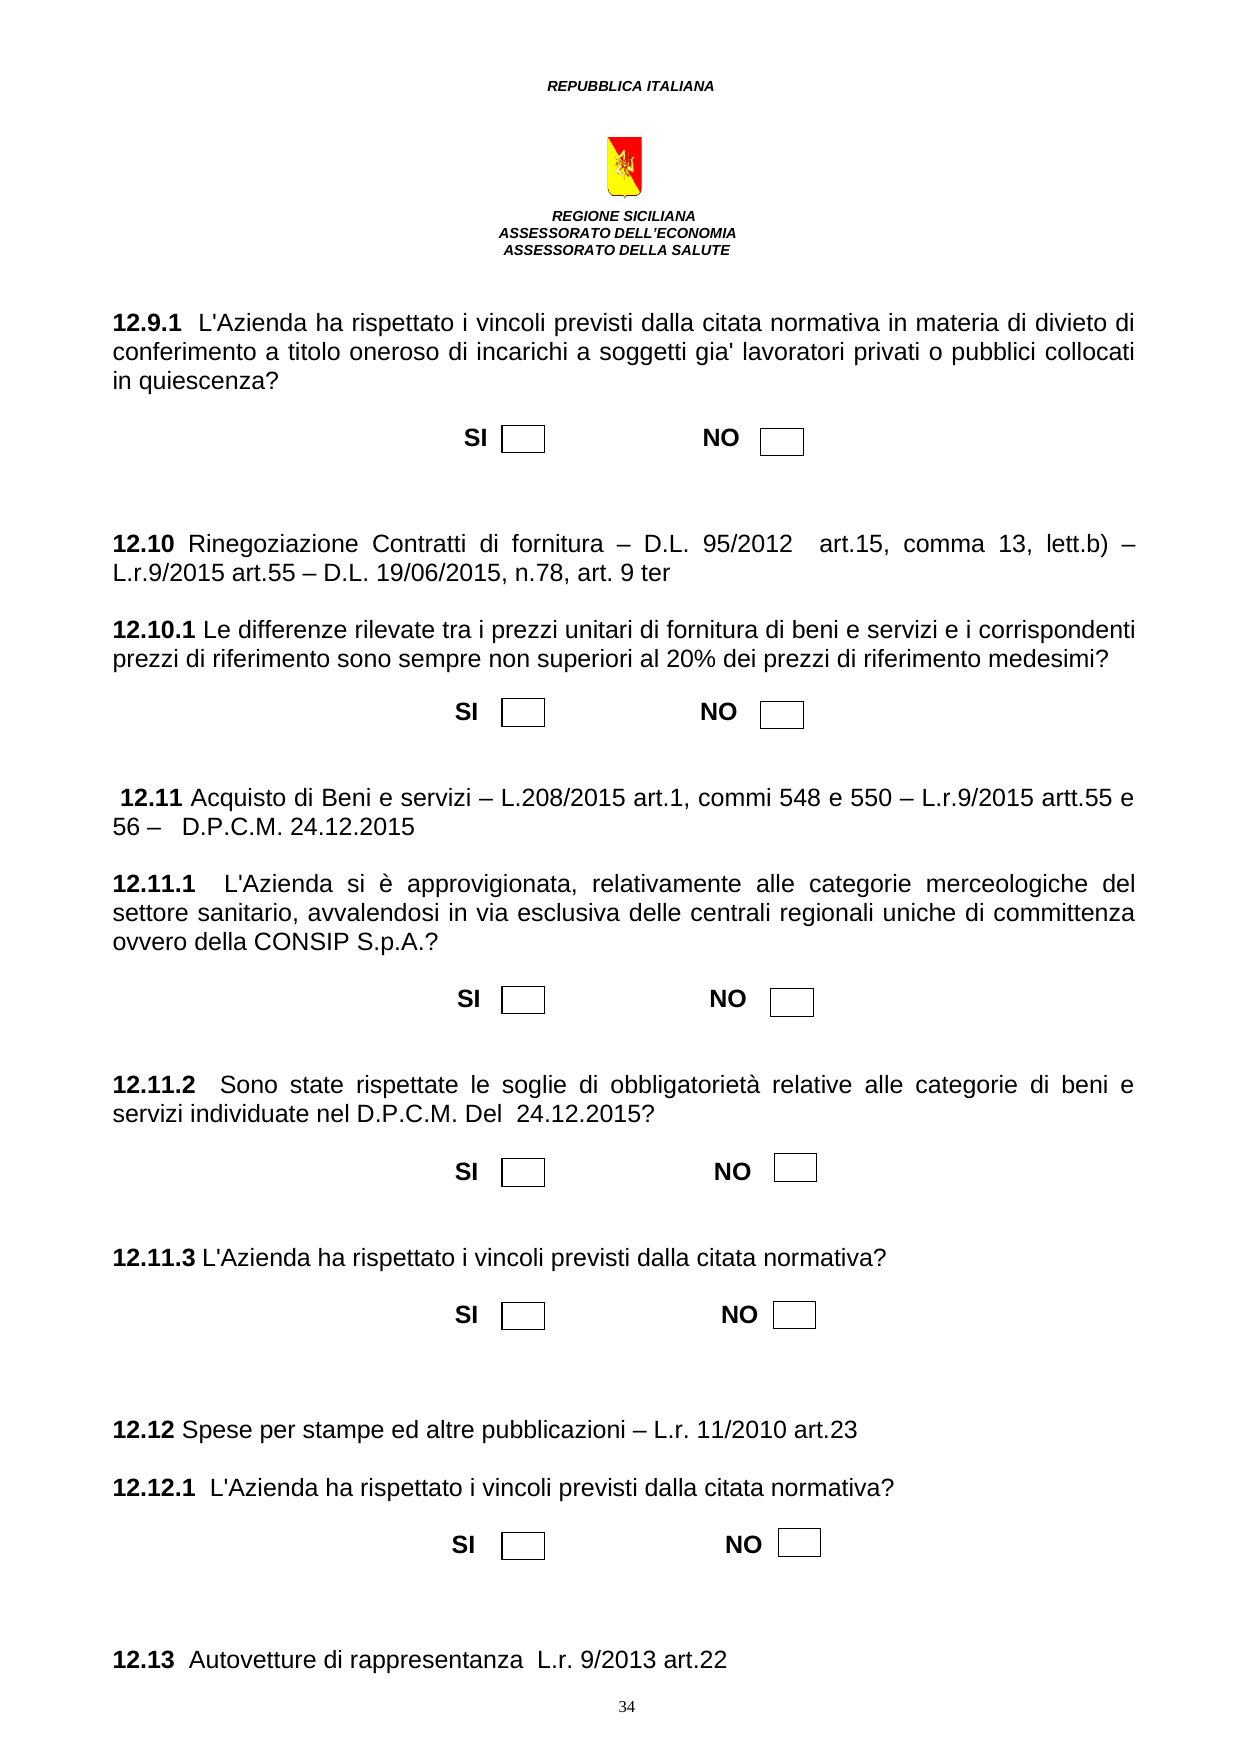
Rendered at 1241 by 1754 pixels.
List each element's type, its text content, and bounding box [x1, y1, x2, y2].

text SI NO [112, 1530, 1137, 1559]
text 12.10 Rinegoziazione Contratti di fornitura – D.L. 95/2012 art.15, comma 13, lett.b) – L.r.9/2015 art.55 – D.L. 19/06/2015, n.78, art. 9 ter [112, 529, 1137, 586]
text SI NO [112, 1300, 815, 1329]
text SI NO [112, 423, 1137, 452]
text 12.12.1 L'Azienda ha rispettato i vincoli previsti dalla citata normativa? [112, 1473, 1137, 1501]
text 12.11.1 L'Azienda si è approvigionata, relativamente alle categorie merceologiche del settore sanitario, avvalendosi in via esclusiva delle centrali regionali uniche di committenza ovvero della CONSIP S.p.A.? [112, 869, 1137, 955]
text SI NO [112, 984, 1137, 1013]
text SI NO [112, 1156, 1137, 1185]
text 12.9.1 L'Azienda ha rispettato i vincoli previsti dalla citata normativa in materia di divieto di conferimento a titolo oneroso di incarichi a soggetti gia' lavoratori privati o pubblici collocati in quiescenza? [112, 308, 1137, 394]
text 12.10.1 Le differenze rilevate tra i prezzi unitari di fornitura di beni e servizi e i corrispondenti prezzi di riferimento sono sempre non superiori al 20% dei prezzi di riferimento medesimi? [112, 615, 1137, 672]
text [816, 1300, 1137, 1329]
text 12.11.2 Sono state rispettate le soglie di obbligatorietà relative alle categorie di beni e servizi individuate nel D.P.C.M. Del 24.12.2015? [112, 1070, 1137, 1128]
text 12.12 Spese per stampe ed altre pubblicazioni – L.r. 11/2010 art.23 [112, 1415, 1137, 1444]
text 12.11 Acquisto di Beni e servizi – L.208/2015 art.1, commi 548 e 550 – L.r.9/2015 artt.55 e 56 – D.P.C.M. 24.12.2015 [112, 783, 1137, 840]
picture [607, 137, 642, 199]
text SI NO [112, 696, 1137, 725]
text 12.13 Autovetture di rappresentanza L.r. 9/2013 art.22 [112, 1645, 1137, 1674]
text 12.11.3 L'Azienda ha rispettato i vincoli previsti dalla citata normativa? [112, 1243, 1137, 1271]
